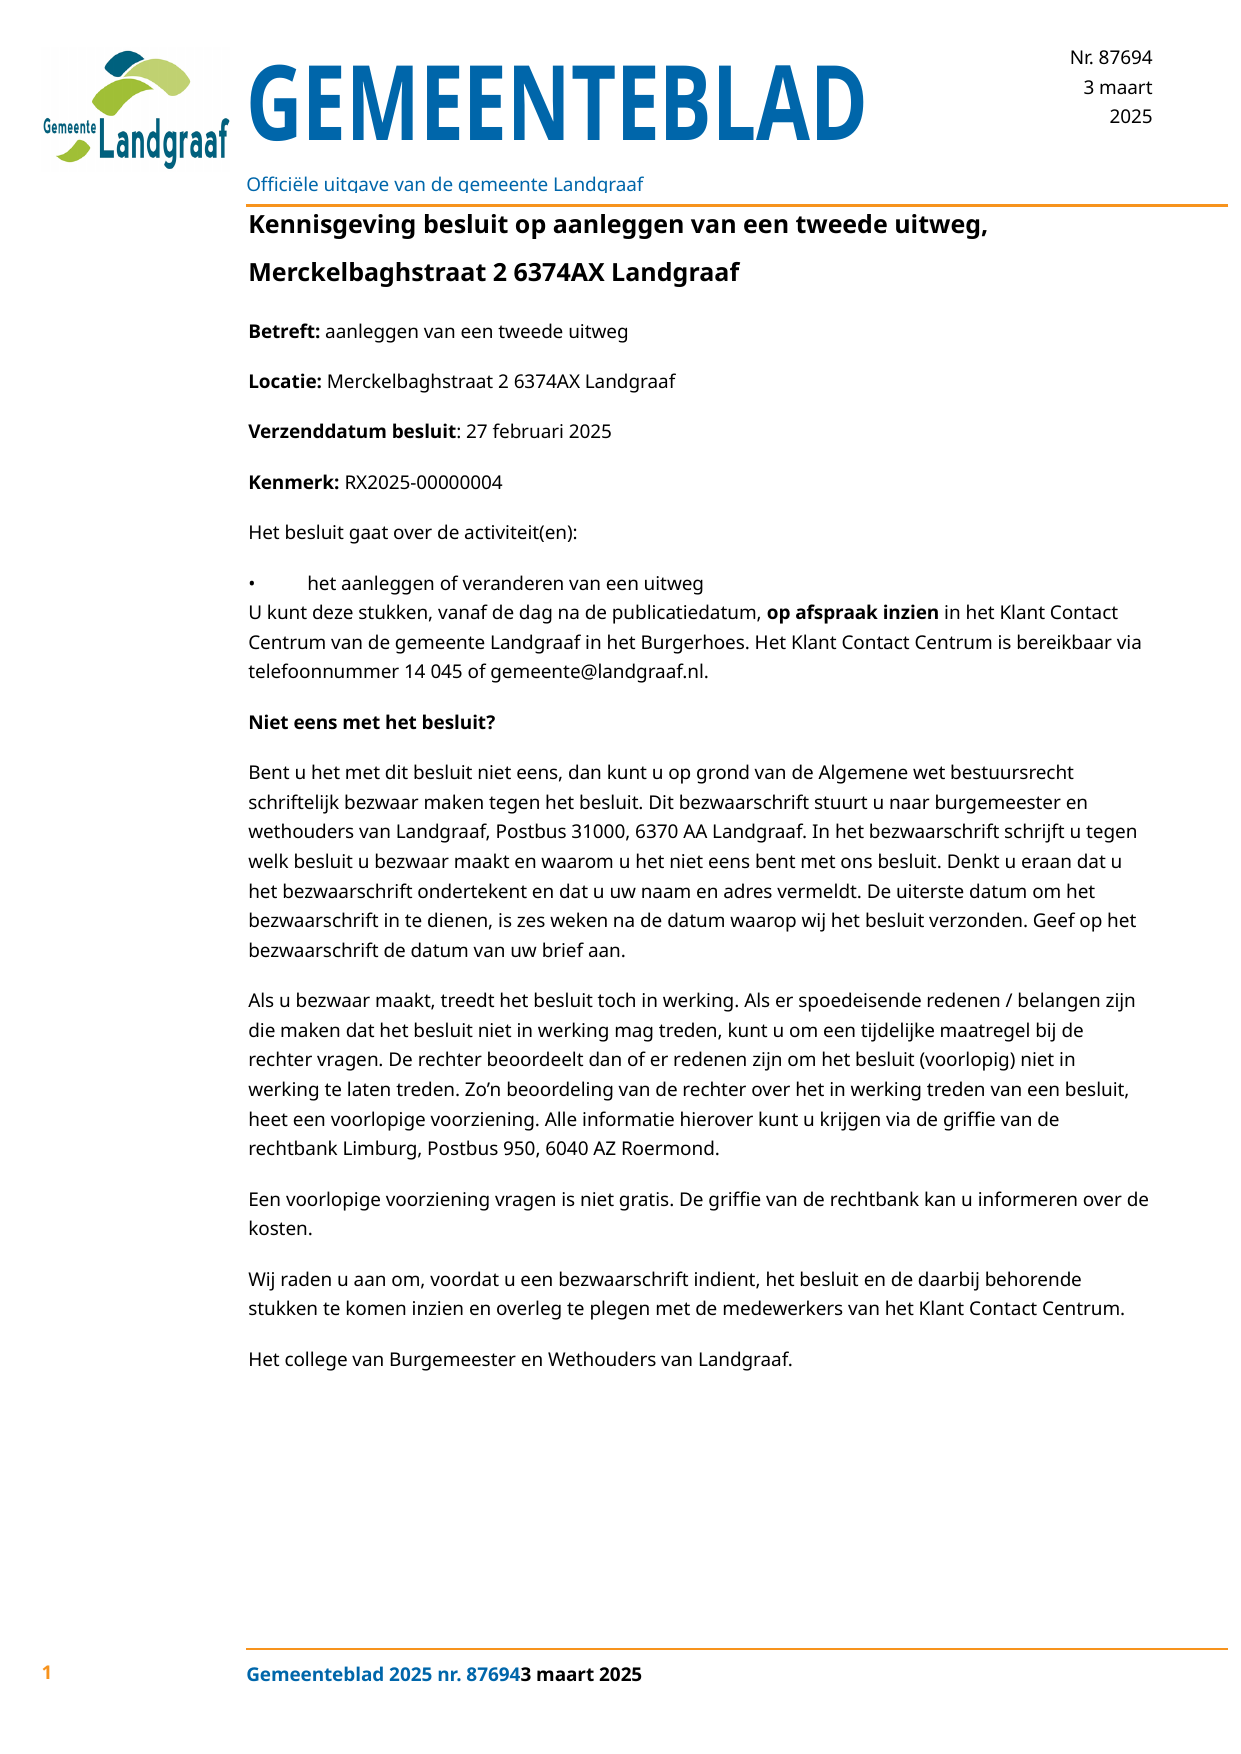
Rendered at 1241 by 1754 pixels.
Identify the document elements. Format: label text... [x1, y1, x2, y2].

text Betreft: aanleggen van een tweede uitweg [248, 318, 1152, 344]
text Kenmerk: RX2025-00000004 [248, 469, 1152, 495]
text Kennisgeving besluit op aanleggen van een tweede uitweg, Merckelbaghstraat 2 6374AX Landgraaf [248, 207, 1152, 288]
list het aanleggen of veranderen van een uitweg [248, 570, 1152, 596]
text U kunt deze stukken, vanaf de dag na de publicatiedatum, op afspraak inzien in het Klant Contact Centrum van de gemeente Landgraaf in het Burgerhoes. Het Klant Contact Centrum is bereikbaar via telefoonnummer 14 045 of gemeente@landgraaf.nl. [248, 599, 1152, 684]
text Als u bezwaar maakt, treedt het besluit toch in werking. Als er spoedeisende redenen / belangen zijn die maken dat het besluit niet in werking mag treden, kunt u om een tijdelijke maatregel bij de rechter vragen. De rechter beoordeelt dan of er redenen zijn om het besluit (voorlopig) niet in werking te laten treden. Zo’n beoordeling van de rechter over het in werking treden van een besluit, heet een voorlopige voorziening. Alle informatie hierover kunt u krijgen via de griffie van de rechtbank Limburg, Postbus 950, 6040 AZ Roermond. [248, 987, 1152, 1161]
text Verzenddatum besluit: 27 februari 2025 [248, 419, 1152, 444]
text Het besluit gaat over de activiteit(en): [248, 519, 1152, 545]
text Locatie: Merckelbaghstraat 2 6374AX Landgraaf [248, 368, 1152, 394]
text Het college van Burgemeester en Wethouders van Landgraaf. [248, 1346, 1152, 1372]
text Wij raden u aan om, voordat u een bezwaarschrift indient, het besluit en de daarbij behorende stukken te komen inzien en overleg te plegen met de medewerkers van het Klant Contact Centrum. [248, 1266, 1152, 1321]
text Bent u het met dit besluit niet eens, dan kunt u op grond van de Algemene wet bestuursrecht schriftelijk bezwaar maken tegen het besluit. Dit bezwaarschrift stuurt u naar burgemeester en wethouders van Landgraaf, Postbus 31000, 6370 AA Landgraaf. In het bezwaarschrift schrijft u tegen welk besluit u bezwaar maakt en waarom u het niet eens bent met ons besluit. Denkt u eraan dat u het bezwaarschrift ondertekent en dat u uw naam en adres vermeldt. De uiterste datum om het bezwaarschrift in te dienen, is zes weken na de datum waarop wij het besluit verzonden. Geef op het bezwaarschrift de datum van uw brief aan. [248, 759, 1152, 963]
text Niet eens met het besluit? [248, 709, 1152, 735]
text Een voorlopige voorziening vragen is niet gratis. De griffie van de rechtbank kan u informeren over de kosten. [248, 1186, 1152, 1241]
picture [41, 47, 231, 172]
